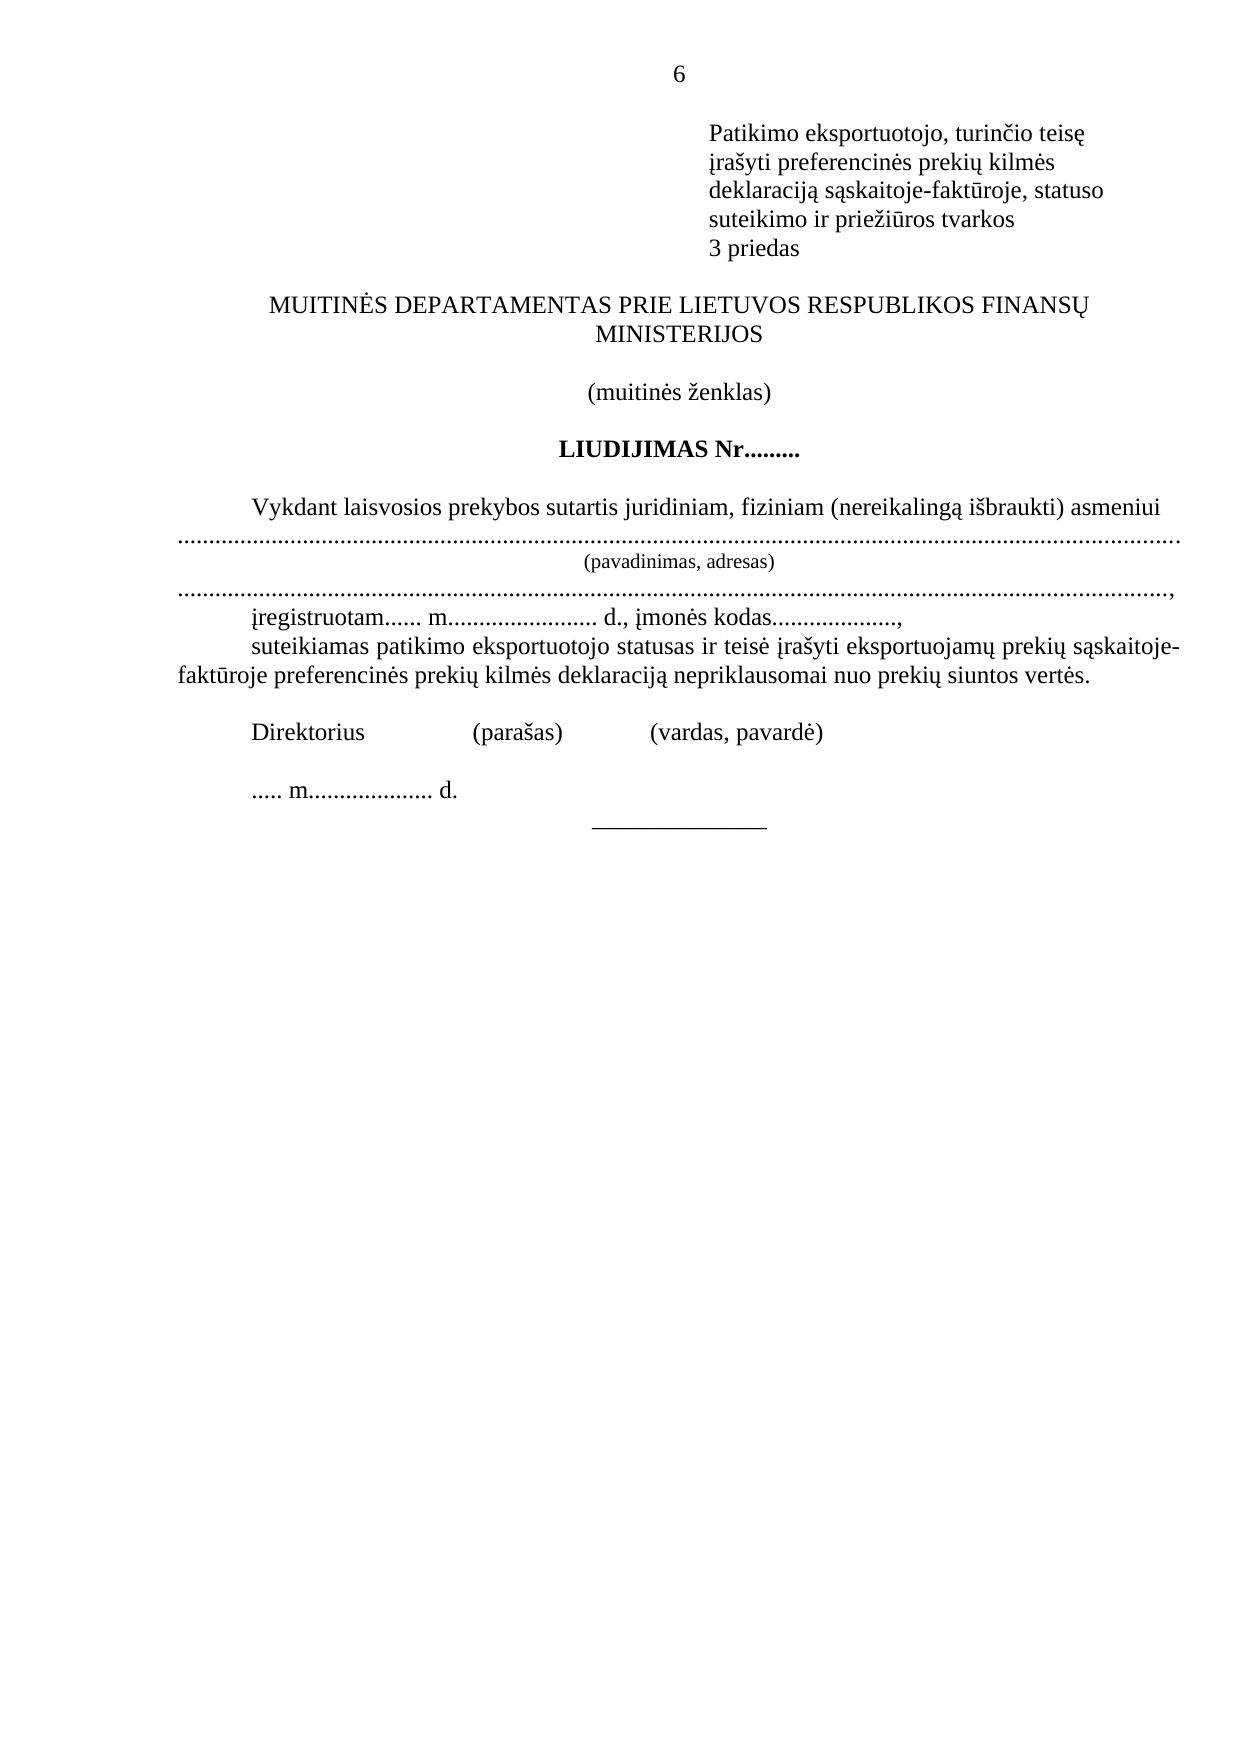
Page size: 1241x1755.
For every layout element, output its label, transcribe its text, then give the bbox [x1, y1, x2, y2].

text , [177, 573, 1181, 602]
text Direktorius (parašas) (vardas, pavardė) [177, 717, 1181, 746]
text MINISTERIJOS [177, 319, 1181, 348]
text suteikimo ir priežiūros tvarkos [177, 204, 1181, 233]
text ..... m.................... d. [177, 775, 1181, 803]
text įregistruotam...... m........................ d., įmonės kodas...................., [177, 602, 1181, 631]
text . [177, 521, 1181, 549]
text suteikiamas patikimo eksportuotojo statusas ir teisė įrašyti eksportuojamų prekių sąskaitoje-faktūroje preferencinės prekių kilmės deklaraciją nepriklausomai nuo prekių siuntos vertės. [177, 631, 1181, 688]
text Vykdant laisvosios prekybos sutartis juridiniam, fiziniam (nereikalingą išbraukti) asmeniui [177, 492, 1181, 521]
text įrašyti preferencinės prekių kilmės [177, 147, 1181, 176]
text ______________ [177, 803, 1181, 832]
text MUITINĖS DEPARTAMENTAS PRIE LIETUVOS RESPUBLIKOS FINANSŲ [177, 291, 1181, 319]
text (muitinės ženklas) [177, 377, 1181, 406]
text LIUDIJIMAS Nr......... [177, 434, 1181, 463]
text deklaraciją sąskaitoje-faktūroje, statuso [177, 176, 1181, 204]
text (pavadinimas, adresas) [177, 549, 1181, 573]
text 3 priedas [177, 233, 1181, 262]
text Patikimo eksportuotojo, turinčio teisę [709, 118, 1181, 147]
